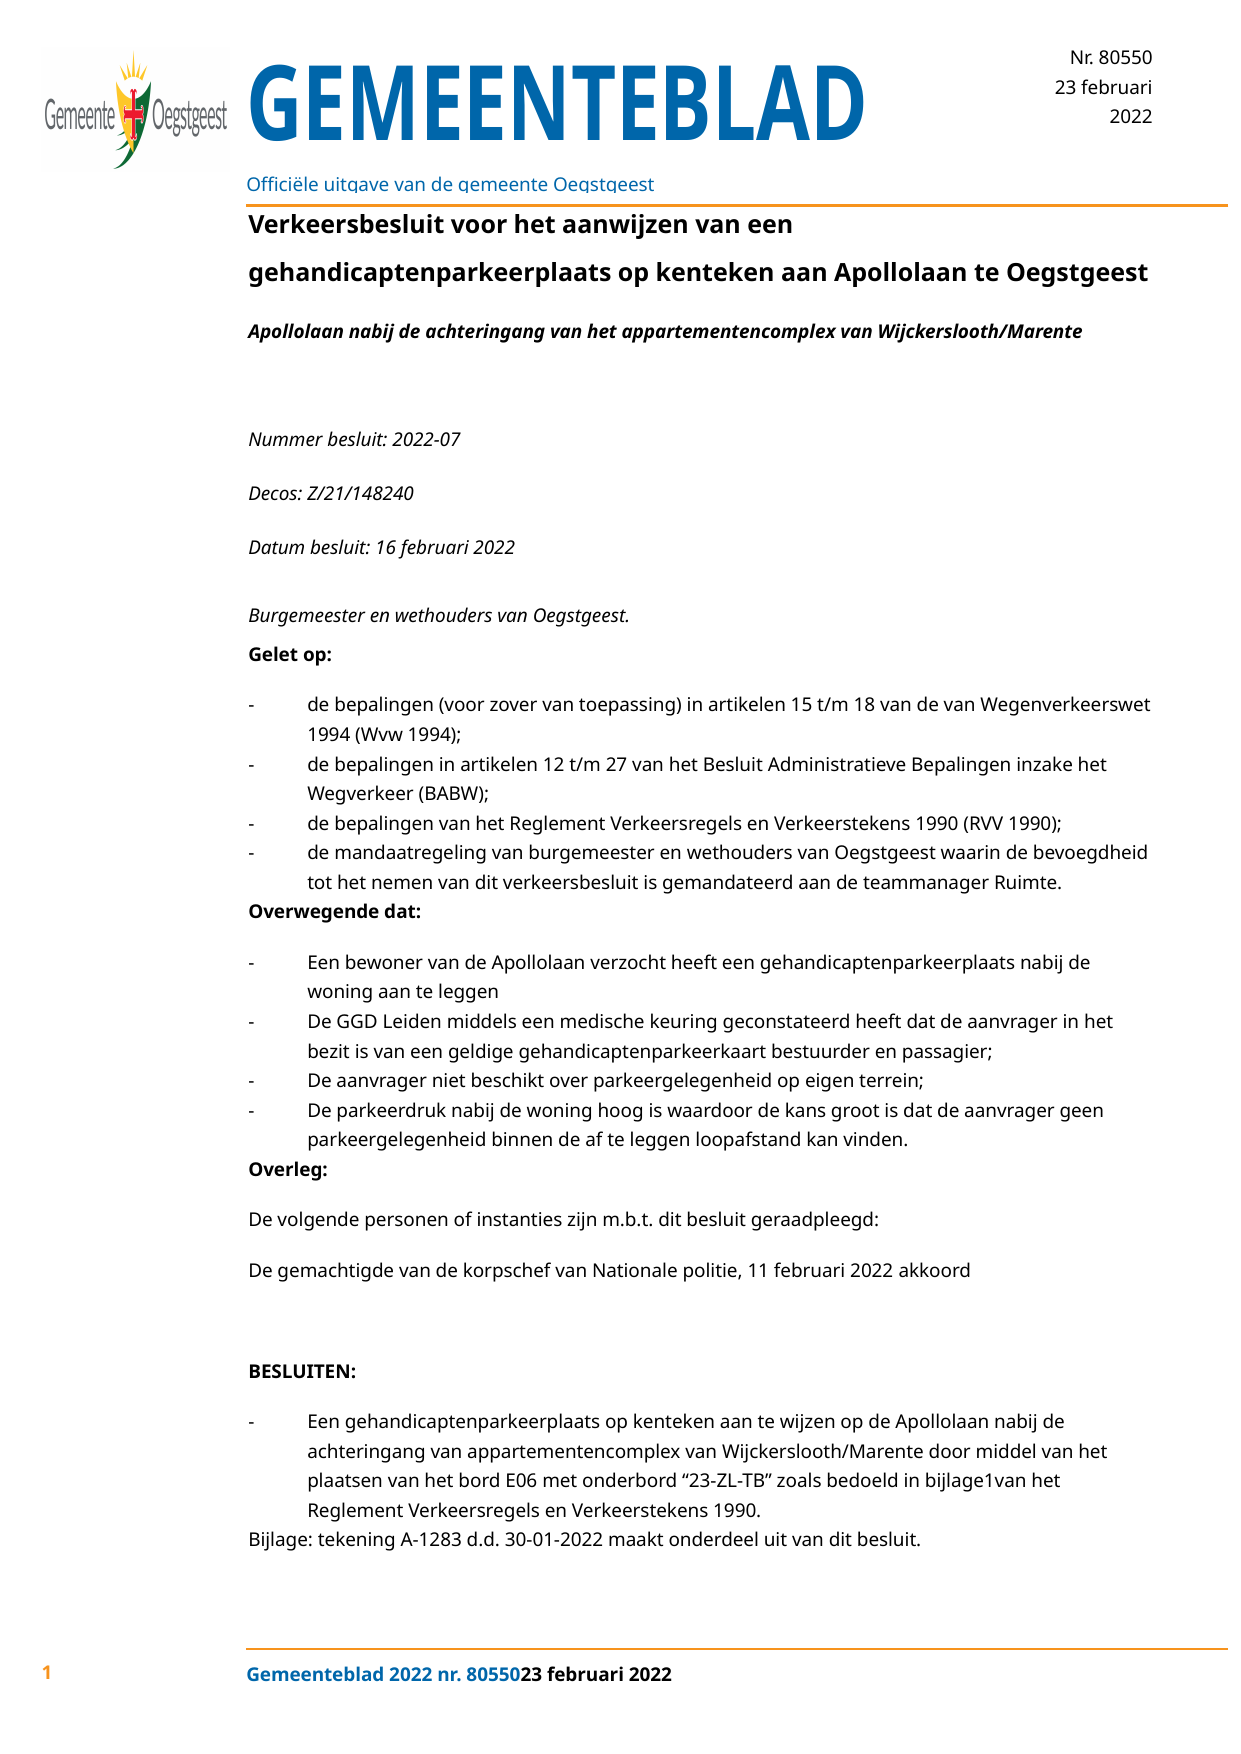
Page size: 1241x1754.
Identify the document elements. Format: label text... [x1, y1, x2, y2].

text Apollolaan nabij de achteringang van het appartementencomplex van Wijckerslooth/Marente [248, 318, 1152, 344]
text Verkeersbesluit voor het aanwijzen van een gehandicaptenparkeerplaats op kenteken aan Apollolaan te Oegstgeest [248, 207, 1152, 288]
text Datum besluit: 16 februari 2022 [248, 534, 1152, 560]
text De volgende personen of instanties zijn m.b.t. dit besluit geraadpleegd: [248, 1207, 1152, 1232]
list De parkeerdruk nabij de woning hoog is waardoor de kans groot is dat de aanvrager geen parkeergelegenheid binnen de af te leggen loopafstand kan vinden. [248, 1097, 1152, 1152]
list de mandaatregeling van burgemeester en wethouders van Oegstgeest waarin de bevoegdheid tot het nemen van dit verkeersbesluit is gemandateerd aan de teammanager Ruimte. [248, 839, 1152, 895]
text Nummer besluit: 2022-07 [248, 426, 1152, 452]
list de bepalingen (voor zover van toepassing) in artikelen 15 t/m 18 van de van Wegenverkeerswet 1994 (Wvw 1994); [248, 692, 1152, 747]
text De gemachtigde van de korpschef van Nationale politie, 11 februari 2022 akkoord [248, 1257, 1152, 1283]
text Overwegende dat: [248, 899, 1152, 924]
text BESLUITEN: [248, 1358, 1152, 1383]
text Decos: Z/21/148240 [248, 480, 1152, 506]
list De aanvrager niet beschikt over parkeergelegenheid op eigen terrein; [248, 1067, 1152, 1093]
text Burgemeester en wethouders van Oegstgeest. [248, 602, 1152, 628]
list de bepalingen in artikelen 12 t/m 27 van het Besluit Administratieve Bepalingen inzake het Wegverkeer (BABW); [248, 751, 1152, 806]
list Een gehandicaptenparkeerplaats op kenteken aan te wijzen op de Apollolaan nabij de achteringang van appartementencomplex van Wijckerslooth/Marente door middel van het plaatsen van het bord E06 met onderbord “23-ZL-TB” zoals bedoeld in bijlage1van het Reglement Verkeersregels en Verkeerstekens 1990. [248, 1408, 1152, 1523]
list Een bewoner van de Apollolaan verzocht heeft een gehandicaptenparkeerplaats nabij de woning aan te leggen [248, 949, 1152, 1004]
list de bepalingen van het Reglement Verkeersregels en Verkeerstekens 1990 (RVV 1990); [248, 810, 1152, 836]
picture [41, 47, 231, 172]
text Gelet op: [248, 641, 1152, 667]
text Bijlage: tekening A-1283 d.d. 30-01-2022 maakt onderdeel uit van dit besluit. [248, 1527, 1152, 1552]
list De GGD Leiden middels een medische keuring geconstateerd heeft dat de aanvrager in het bezit is van een geldige gehandicaptenparkeerkaart bestuurder en passagier; [248, 1008, 1152, 1063]
text Overleg: [248, 1156, 1152, 1182]
